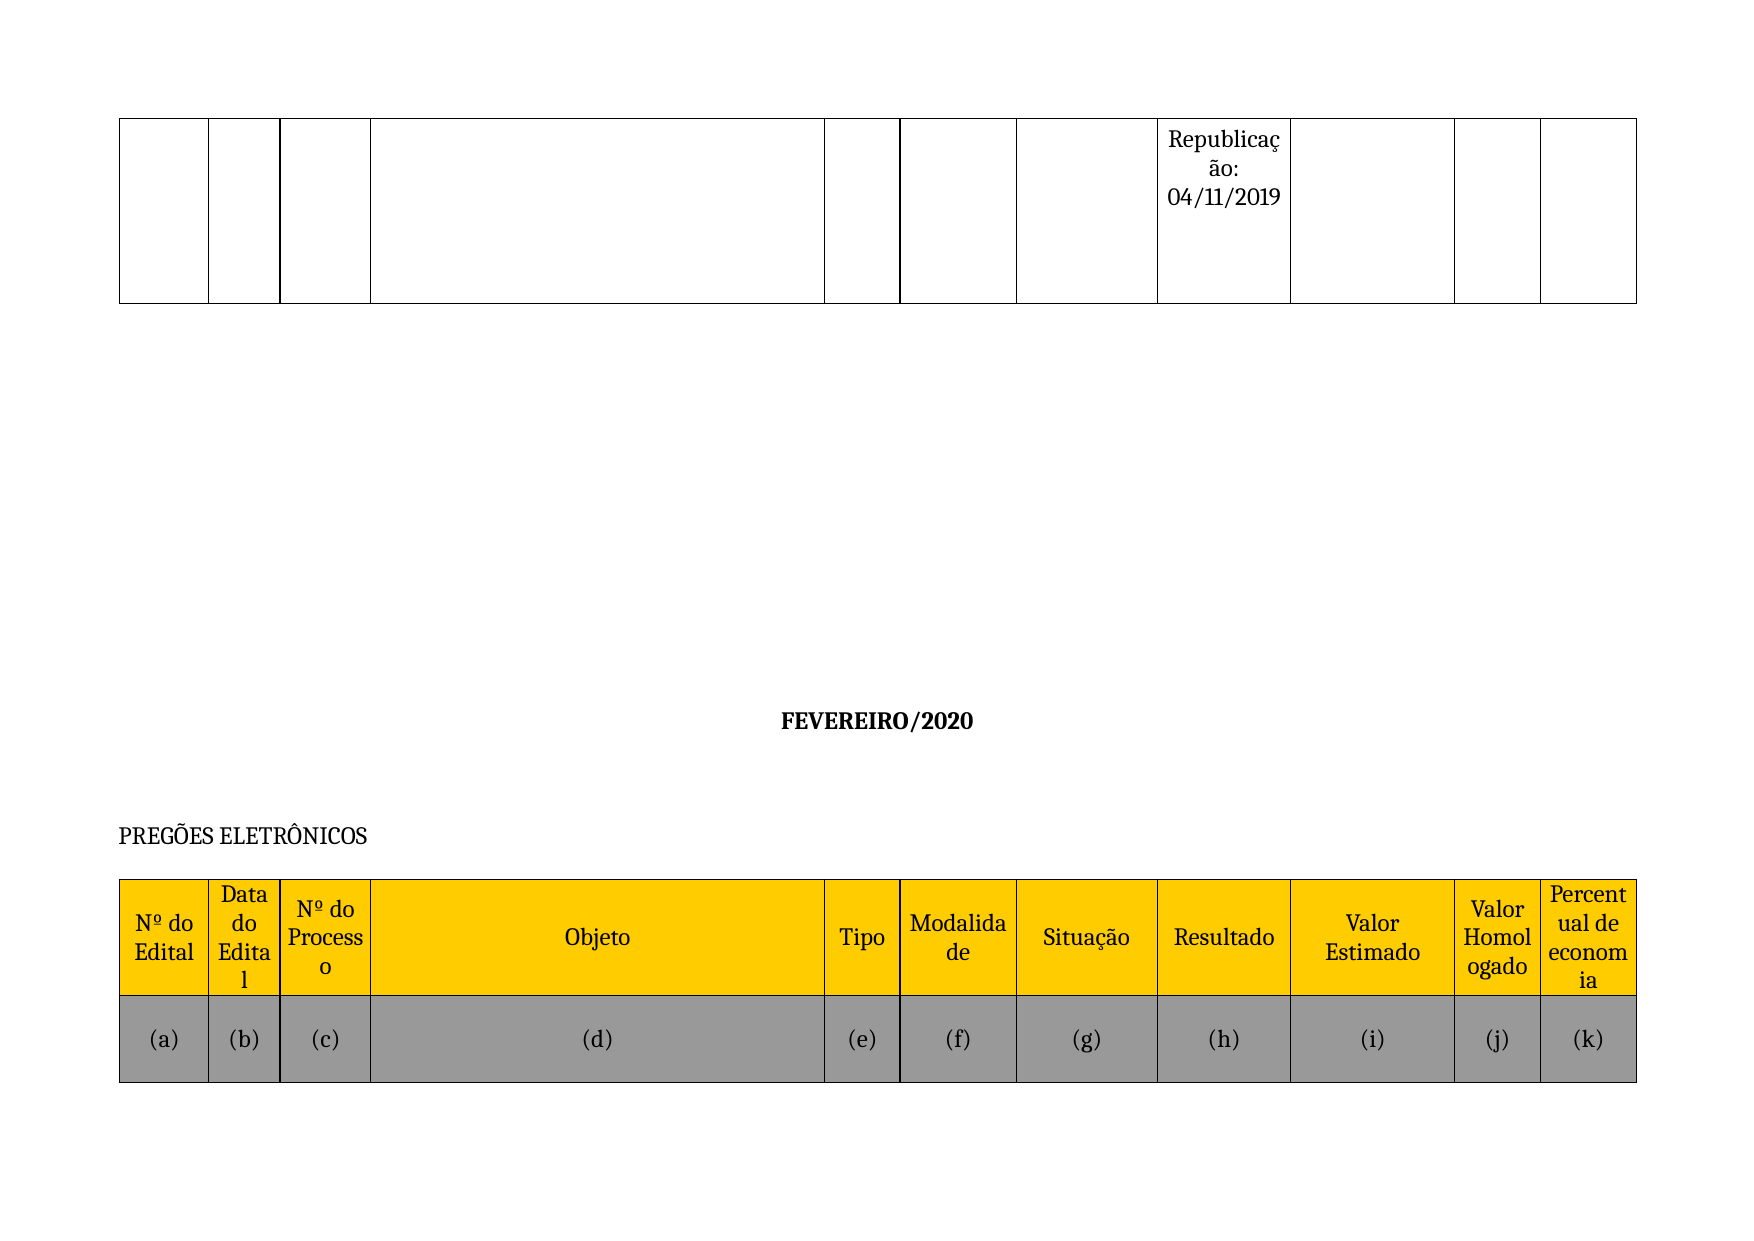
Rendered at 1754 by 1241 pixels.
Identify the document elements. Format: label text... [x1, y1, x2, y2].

table_cell - [1541, 119, 1636, 303]
table_header Situação [1017, 880, 1157, 995]
table_header Nº do Processo [281, 880, 370, 995]
table_cell - [1455, 119, 1540, 303]
table_header Valor Estimado [1291, 880, 1454, 995]
table_cell [209, 119, 279, 303]
table_cell (g) [1017, 996, 1157, 1082]
table_cell [825, 119, 899, 303]
table_cell (b) [209, 996, 279, 1082]
table_cell (i) [1291, 996, 1454, 1082]
text FEVEREIRO/2020 [118, 707, 1636, 735]
table_header Nº do Edital [120, 880, 208, 995]
table_header Data do Edital [209, 880, 279, 995]
table_cell (h) [1158, 996, 1290, 1082]
table_header Resultado [1158, 880, 1290, 995]
table_cell [281, 119, 370, 303]
table_cell (c) [281, 996, 370, 1082]
table_cell Republicação: 04/11/2019 [1158, 119, 1290, 303]
table_header Valor Homologado [1455, 880, 1540, 995]
table_cell [1291, 119, 1454, 303]
table_header Modalidade [901, 880, 1016, 995]
table_cell (j) [1455, 996, 1540, 1082]
table_cell (d) [371, 996, 824, 1082]
table_header Objeto [371, 880, 824, 995]
table_cell [120, 119, 208, 303]
table_cell [1017, 119, 1157, 303]
table_cell [371, 119, 824, 303]
table_header Percentual de economia [1541, 880, 1636, 995]
table_cell (e) [825, 996, 899, 1082]
table_cell (a) [120, 996, 208, 1082]
table_cell (f) [901, 996, 1016, 1082]
table_cell [901, 119, 1016, 303]
text PREGÕES ELETRÔNICOS [118, 822, 1636, 850]
table_cell (k) [1541, 996, 1636, 1082]
table_header Tipo [825, 880, 899, 995]
